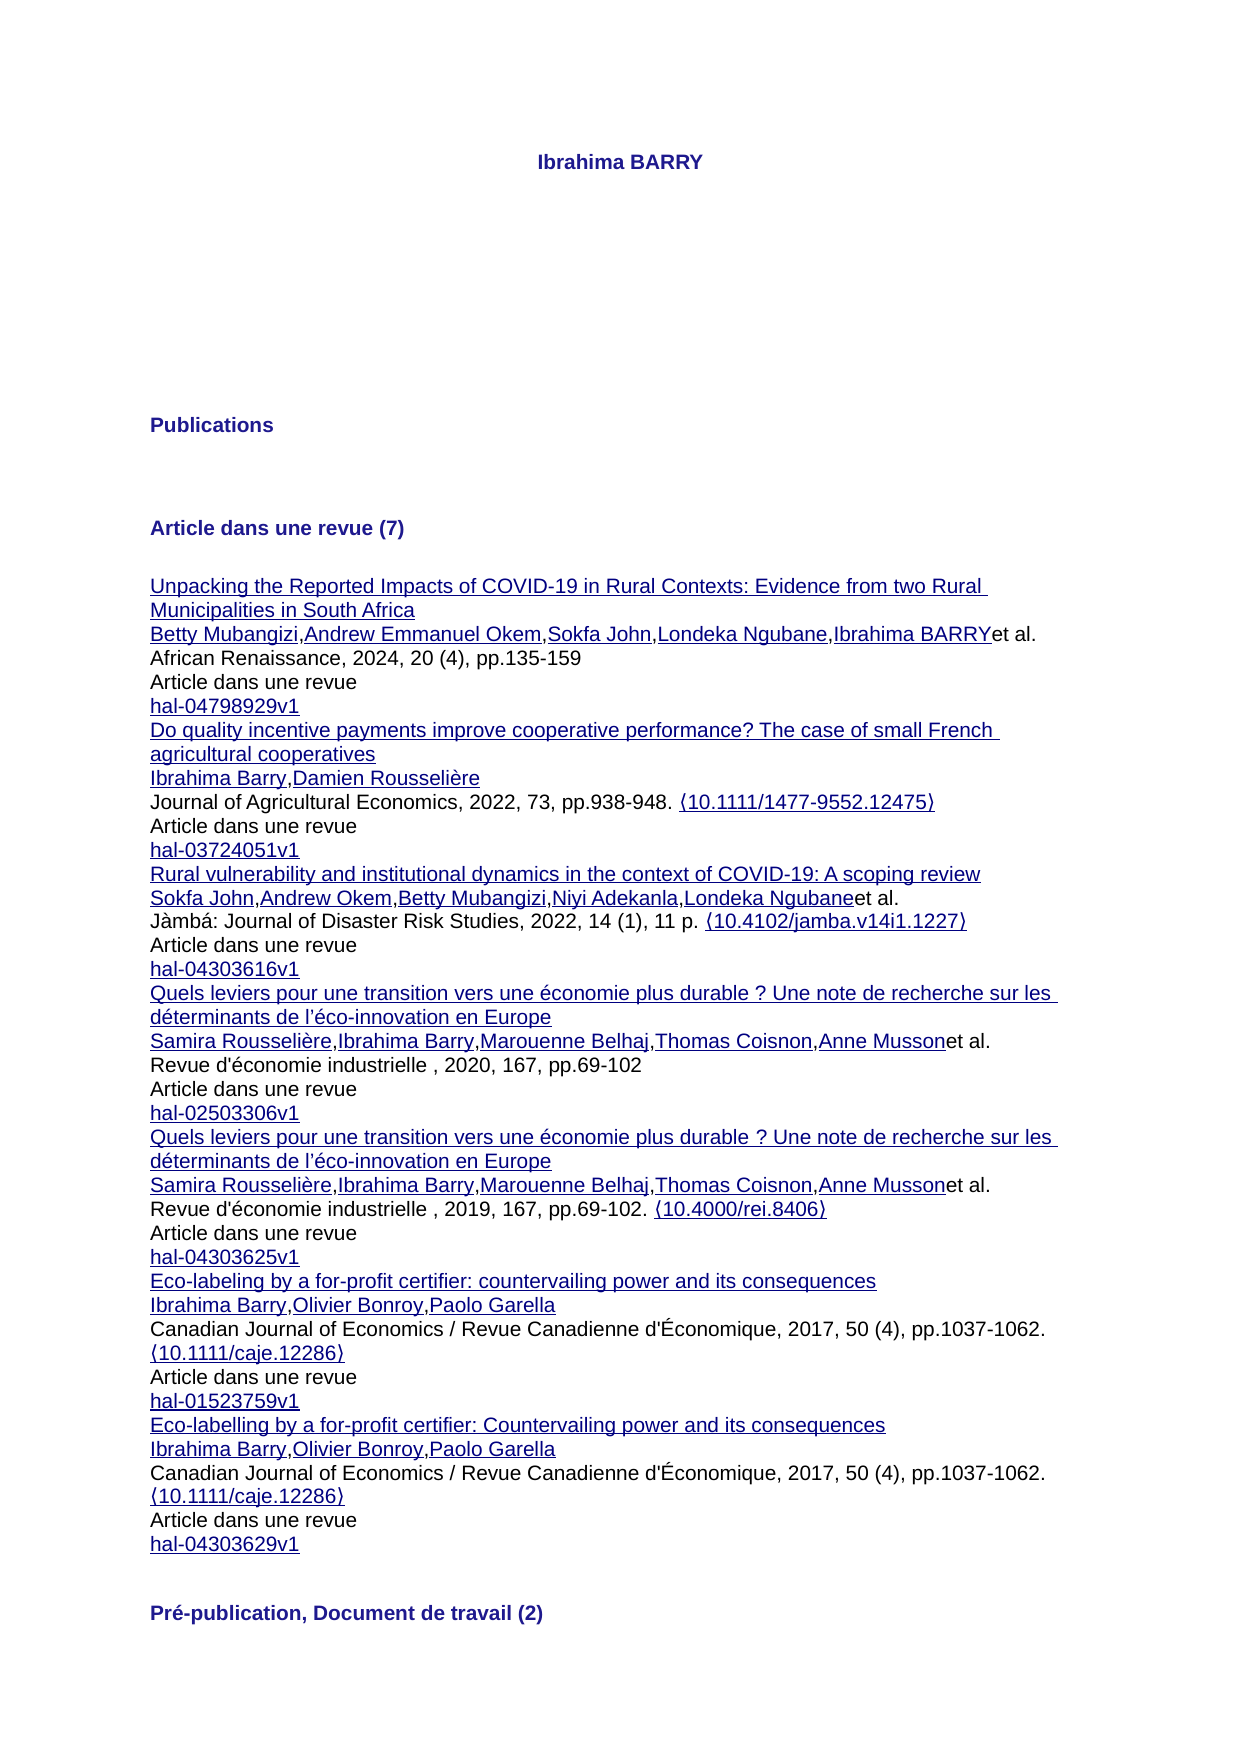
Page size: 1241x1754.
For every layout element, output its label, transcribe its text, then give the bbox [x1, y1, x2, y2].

table_cell Do quality incentive payments improve cooperative performance? The case of small French agricultural cooperatives Ibrahima Barry,Damien Rousselière Journal of Agricultural Economics, 2022, 73, pp.938-948. ⟨10.1111/1477-9552.12475⟩ Article dans une revue hal-03724051v1 [150, 718, 1090, 861]
table_cell Quels leviers pour une transition vers une économie plus durable ? Une note de recherche sur les déterminants de l’éco-innovation en Europe Samira Rousselière,Ibrahima Barry,Marouenne Belhaj,Thomas Coisnon,Anne Mussonet al. Revue d'économie industrielle , 2020, 167, pp.69-102 Article dans une revue hal-02503306v1 [150, 981, 1090, 1125]
table_cell Rural vulnerability and institutional dynamics in the context of COVID-19: A scoping review Sokfa John,Andrew Okem,Betty Mubangizi,Niyi Adekanla,Londeka Ngubaneet al. Jàmbá: Journal of Disaster Risk Studies, 2022, 14 (1), 11 p. ⟨10.4102/jamba.v14i1.1227⟩ Article dans une revue hal-04303616v1 [150, 861, 1090, 981]
subtitle Publications [150, 412, 1090, 436]
subtitle Ibrahima BARRY [150, 150, 1090, 174]
table_cell Eco-labeling by a for-profit certifier: countervailing power and its consequences Ibrahima Barry,Olivier Bonroy,Paolo Garella Canadian Journal of Economics / Revue Canadienne d'Économique, 2017, 50 (4), pp.1037-1062. ⟨10.1111/caje.12286⟩ Article dans une revue hal-01523759v1 [150, 1269, 1090, 1412]
subtitle Article dans une revue (7) [150, 516, 1090, 539]
table_cell Eco‐labelling by a for‐profit certifier: Countervailing power and its consequences Ibrahima Barry,Olivier Bonroy,Paolo Garella Canadian Journal of Economics / Revue Canadienne d'Économique, 2017, 50 (4), pp.1037-1062. ⟨10.1111/caje.12286⟩ Article dans une revue hal-04303629v1 [150, 1413, 1090, 1556]
subtitle Pré-publication, Document de travail (2) [150, 1601, 1090, 1625]
table_header Unpacking the Reported Impacts of COVID-19 in Rural Contexts: Evidence from two Rural Municipalities in South Africa Betty Mubangizi,Andrew Emmanuel Okem,Sokfa John,Londeka Ngubane,Ibrahima BARRYet al. African Renaissance, 2024, 20 (4), pp.135-159 Article dans une revue hal-04798929v1 [150, 574, 1090, 718]
table_cell Quels leviers pour une transition vers une économie plus durable ? Une note de recherche sur les déterminants de l’éco-innovation en Europe Samira Rousselière,Ibrahima Barry,Marouenne Belhaj,Thomas Coisnon,Anne Mussonet al. Revue d'économie industrielle , 2019, 167, pp.69-102. ⟨10.4000/rei.8406⟩ Article dans une revue hal-04303625v1 [150, 1125, 1090, 1269]
